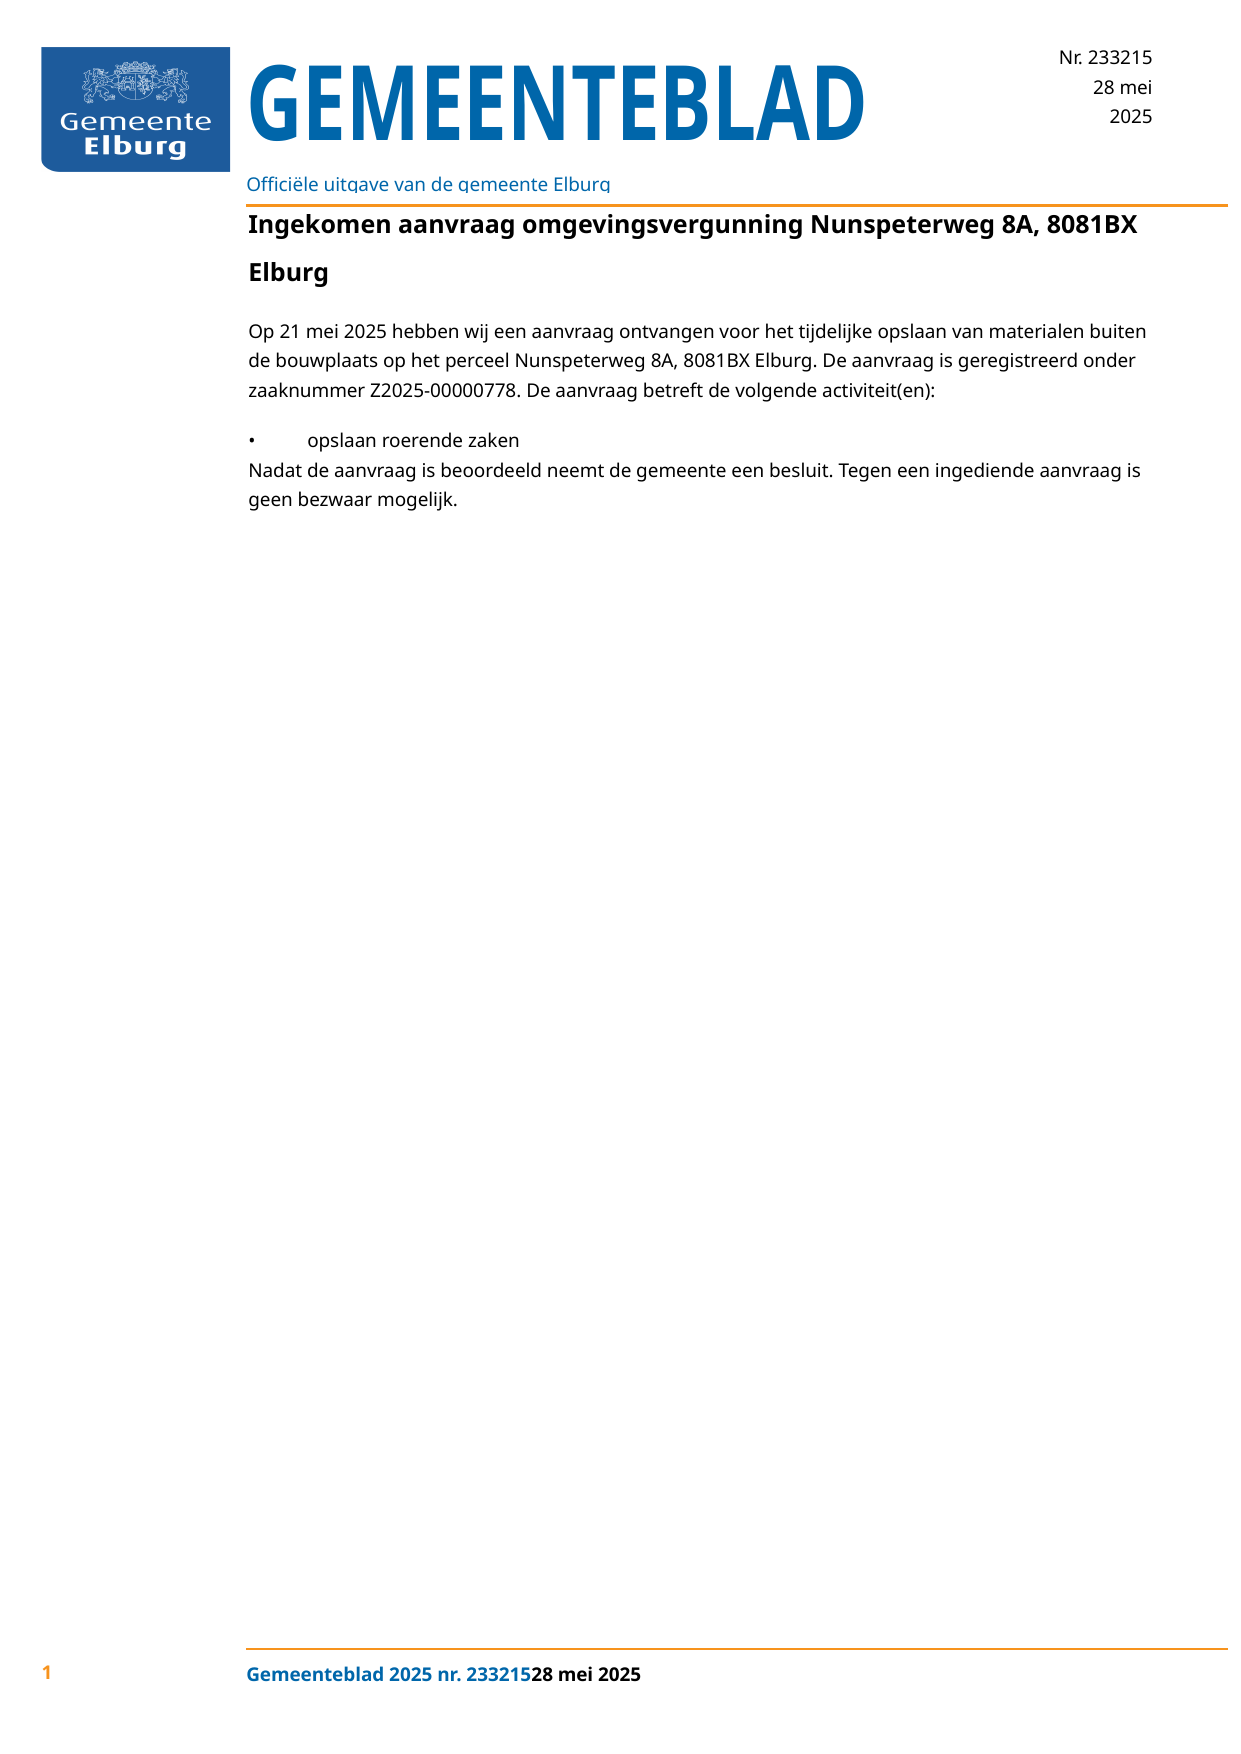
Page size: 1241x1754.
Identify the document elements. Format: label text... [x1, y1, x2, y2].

list opslaan roerende zaken [248, 427, 1152, 453]
text Ingekomen aanvraag omgevingsvergunning Nunspeterweg 8A, 8081BX Elburg [248, 207, 1152, 288]
text Nadat de aanvraag is beoordeeld neemt de gemeente een besluit. Tegen een ingediende aanvraag is geen bezwaar mogelijk. [248, 457, 1152, 512]
picture [41, 47, 231, 172]
text Op 21 mei 2025 hebben wij een aanvraag ontvangen voor het tijdelijke opslaan van materialen buiten de bouwplaats op het perceel Nunspeterweg 8A, 8081BX Elburg. De aanvraag is geregistreerd onder zaaknummer Z2025-00000778. De aanvraag betreft de volgende activiteit(en): [248, 318, 1152, 403]
